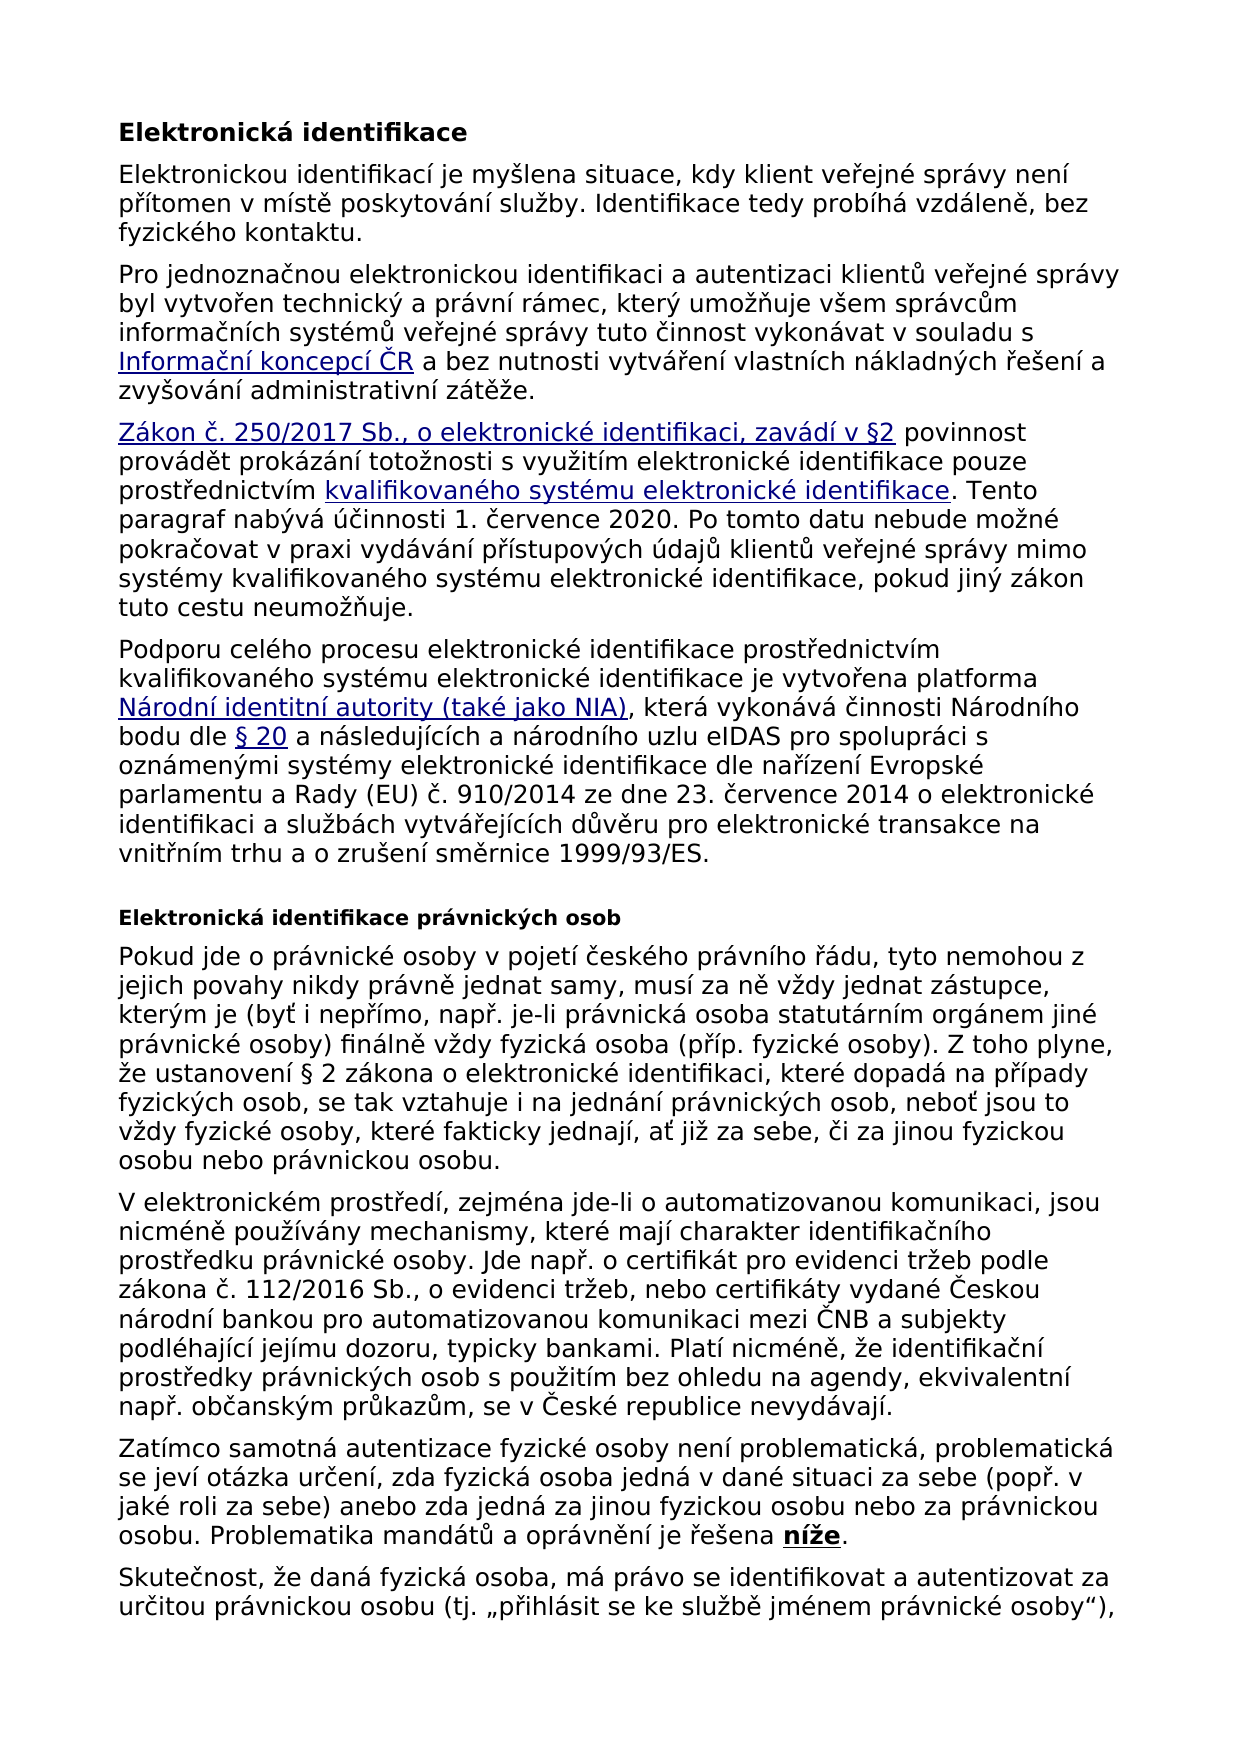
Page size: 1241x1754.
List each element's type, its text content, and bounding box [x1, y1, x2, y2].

subtitle Elektronická identifikace [118, 118, 1122, 147]
text Elektronickou identifikací je myšlena situace, kdy klient veřejné správy není přítomen v místě poskytování služby. Identifikace tedy probíhá vzdáleně, bez fyzického kontaktu. [118, 160, 1122, 247]
text Skutečnost, že daná fyzická osoba, má právo se identifikovat a autentizovat za určitou právnickou osobu (tj. „přihlásit se ke službě jménem právnické osoby“), [118, 1563, 1122, 1622]
subtitle Elektronická identifikace právnických osob [118, 906, 1122, 930]
text Podporu celého procesu elektronické identifikace prostřednictvím kvalifikovaného systému elektronické identifikace je vytvořena platforma Národní identitní autority (také jako NIA), která vykonává činnosti Národního bodu dle § 20 a následujících a národního uzlu eIDAS pro spolupráci s oznámenými systémy elektronické identifikace dle nařízení Evropské parlamentu a Rady (EU) č. 910/2014 ze dne 23. července 2014 o elektronické identifikaci a službách vytvářejících důvěru pro elektronické transakce na vnitřním trhu a o zrušení směrnice 1999/93/ES. [118, 635, 1122, 868]
text Pokud jde o právnické osoby v pojetí českého právního řádu, tyto nemohou z jejich povahy nikdy právně jednat samy, musí za ně vždy jednat zástupce, kterým je (byť i nepřímo, např. je-li právnická osoba statutárním orgánem jiné právnické osoby) finálně vždy fyzická osoba (příp. fyzické osoby). Z toho plyne, že ustanovení § 2 zákona o elektronické identifikaci, které dopadá na případy fyzických osob, se tak vztahuje i na jednání právnických osob, neboť jsou to vždy fyzické osoby, které fakticky jednají, ať již za sebe, či za jinou fyzickou osobu nebo právnickou osobu. [118, 942, 1122, 1176]
text Pro jednoznačnou elektronickou identifikaci a autentizaci klientů veřejné správy byl vytvořen technický a právní rámec, který umožňuje všem správcům informačních systémů veřejné správy tuto činnost vykonávat v souladu s Informační koncepcí ČR a bez nutnosti vytváření vlastních nákladných řešení a zvyšování administrativní zátěže. [118, 260, 1122, 406]
text Zákon č. 250/2017 Sb., o elektronické identifikaci, zavádí v §2 povinnost provádět prokázání totožnosti s využitím elektronické identifikace pouze prostřednictvím kvalifikovaného systému elektronické identifikace. Tento paragraf nabývá účinnosti 1. července 2020. Po tomto datu nebude možné pokračovat v praxi vydávání přístupových údajů klientů veřejné správy mimo systémy kvalifikovaného systému elektronické identifikace, pokud jiný zákon tuto cestu neumožňuje. [118, 418, 1122, 622]
text V elektronickém prostředí, zejména jde-li o automatizovanou komunikaci, jsou nicméně používány mechanismy, které mají charakter identifikačního prostředku právnické osoby. Jde např. o certifikát pro evidenci tržeb podle zákona č. 112/2016 Sb., o evidenci tržeb, nebo certifikáty vydané Českou národní bankou pro automatizovanou komunikaci mezi ČNB a subjekty podléhající jejímu dozoru, typicky bankami. Platí nicméně, že identifikační prostředky právnických osob s použitím bez ohledu na agendy, ekvivalentní např. občanským průkazům, se v České republice nevydávají. [118, 1188, 1122, 1422]
text Zatímco samotná autentizace fyzické osoby není problematická, problematická se jeví otázka určení, zda fyzická osoba jedná v dané situaci za sebe (popř. v jaké roli za sebe) anebo zda jedná za jinou fyzickou osobu nebo za právnickou osobu. Problematika mandátů a oprávnění je řešena níže. [118, 1434, 1122, 1551]
